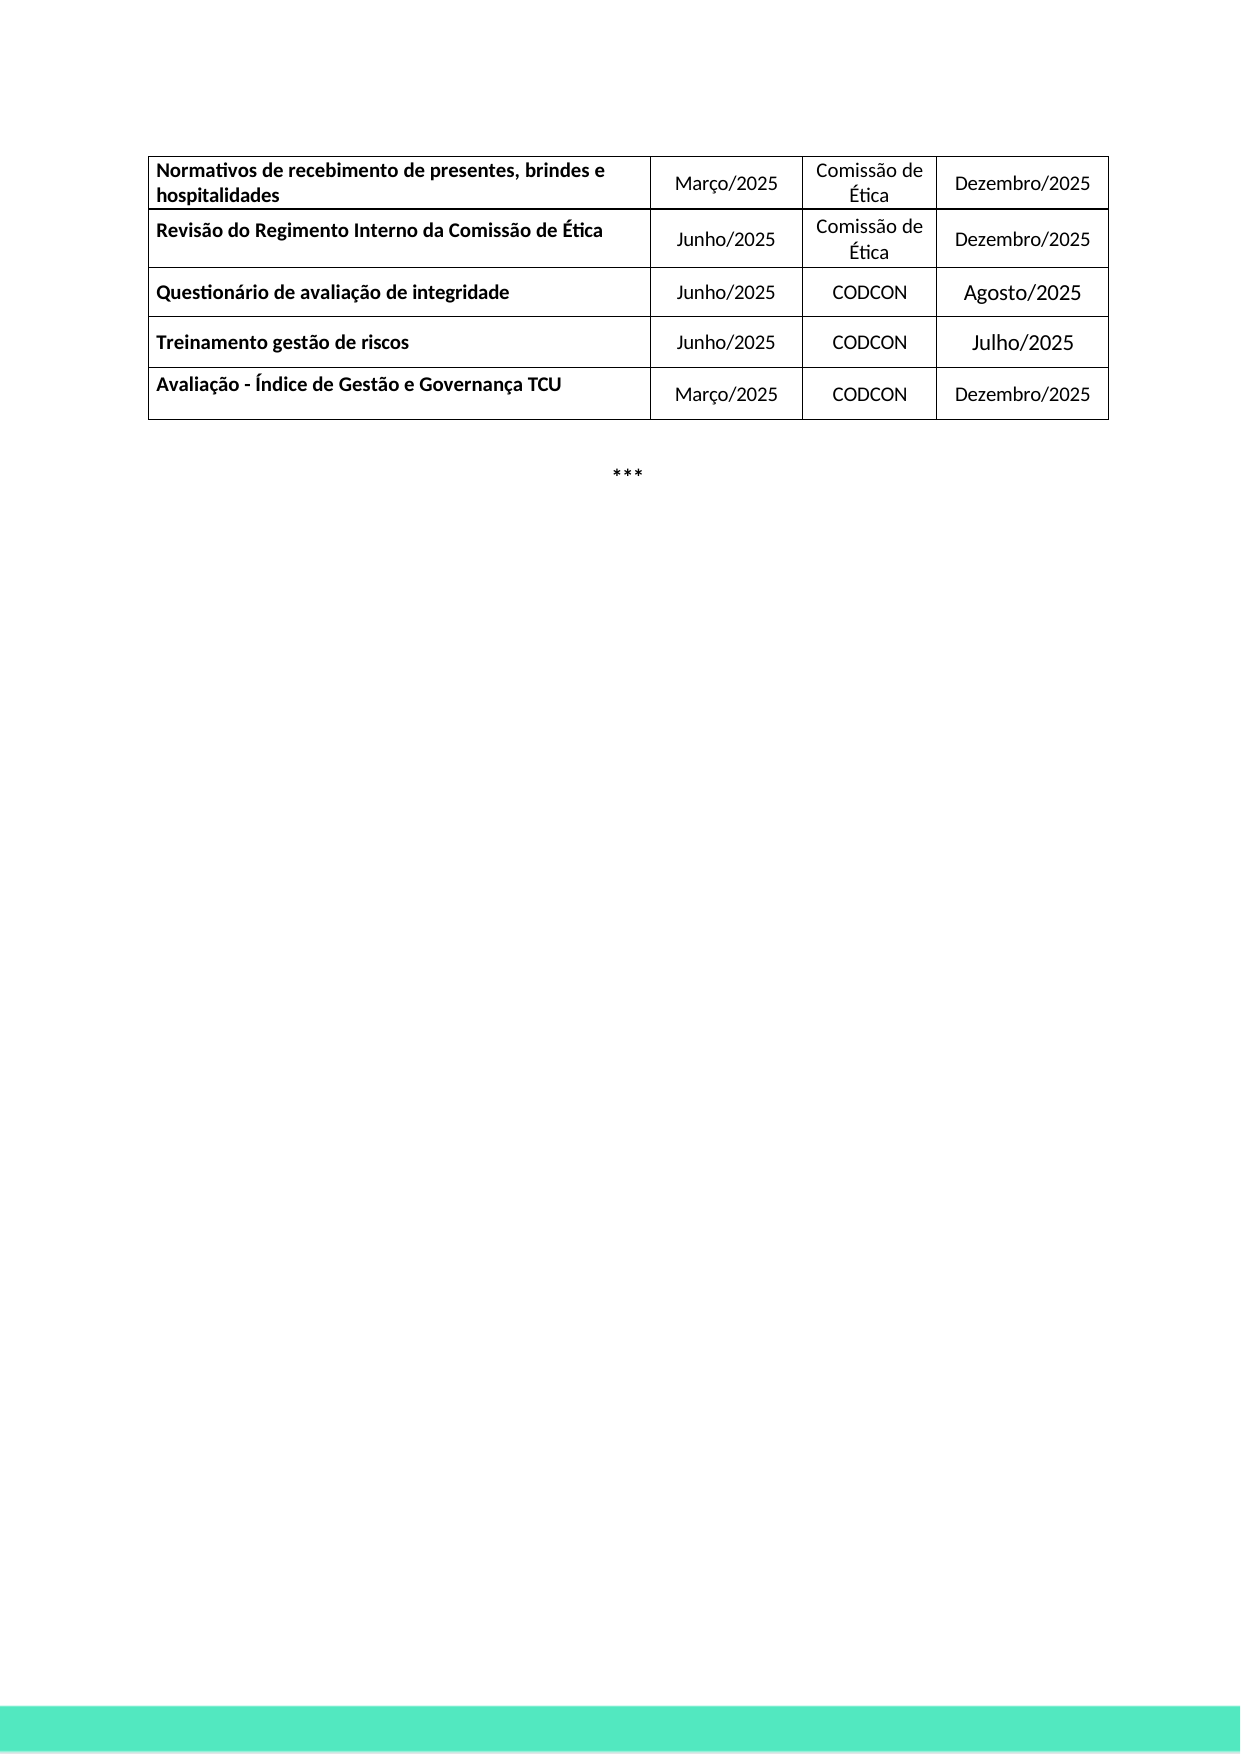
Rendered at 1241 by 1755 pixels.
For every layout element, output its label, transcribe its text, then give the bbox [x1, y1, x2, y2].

table_cell Dezembro/2025 [937, 368, 1108, 418]
table_cell CODCON [803, 268, 936, 316]
table_cell Treinamento gestão de riscos [149, 317, 650, 367]
table_cell Junho/2025 [651, 268, 802, 316]
table_cell Agosto/2025 [937, 268, 1108, 316]
table_cell Julho/2025 [937, 317, 1108, 367]
table_cell Normativos de recebimento de presentes, brindes e hospitalidades [149, 157, 650, 208]
table_header Junho/2025 [651, 210, 802, 267]
table_cell Comissão de Ética [803, 157, 936, 208]
table_cell Avaliação - Índice de Gestão e Governança TCU [149, 368, 650, 418]
table_header Revisão do Regimento Interno da Comissão de Ética [149, 210, 650, 267]
table_cell CODCON [803, 317, 936, 367]
table_cell Março/2025 [651, 157, 802, 208]
table_header Dezembro/2025 [937, 210, 1108, 267]
table_cell Junho/2025 [651, 317, 802, 367]
table_cell Dezembro/2025 [937, 157, 1108, 208]
table_cell Março/2025 [651, 368, 802, 418]
table_header Comissão de Ética [803, 210, 936, 267]
text *** [404, 463, 852, 491]
table_cell CODCON [803, 368, 936, 418]
table_cell Questionário de avaliação de integridade [149, 268, 650, 316]
